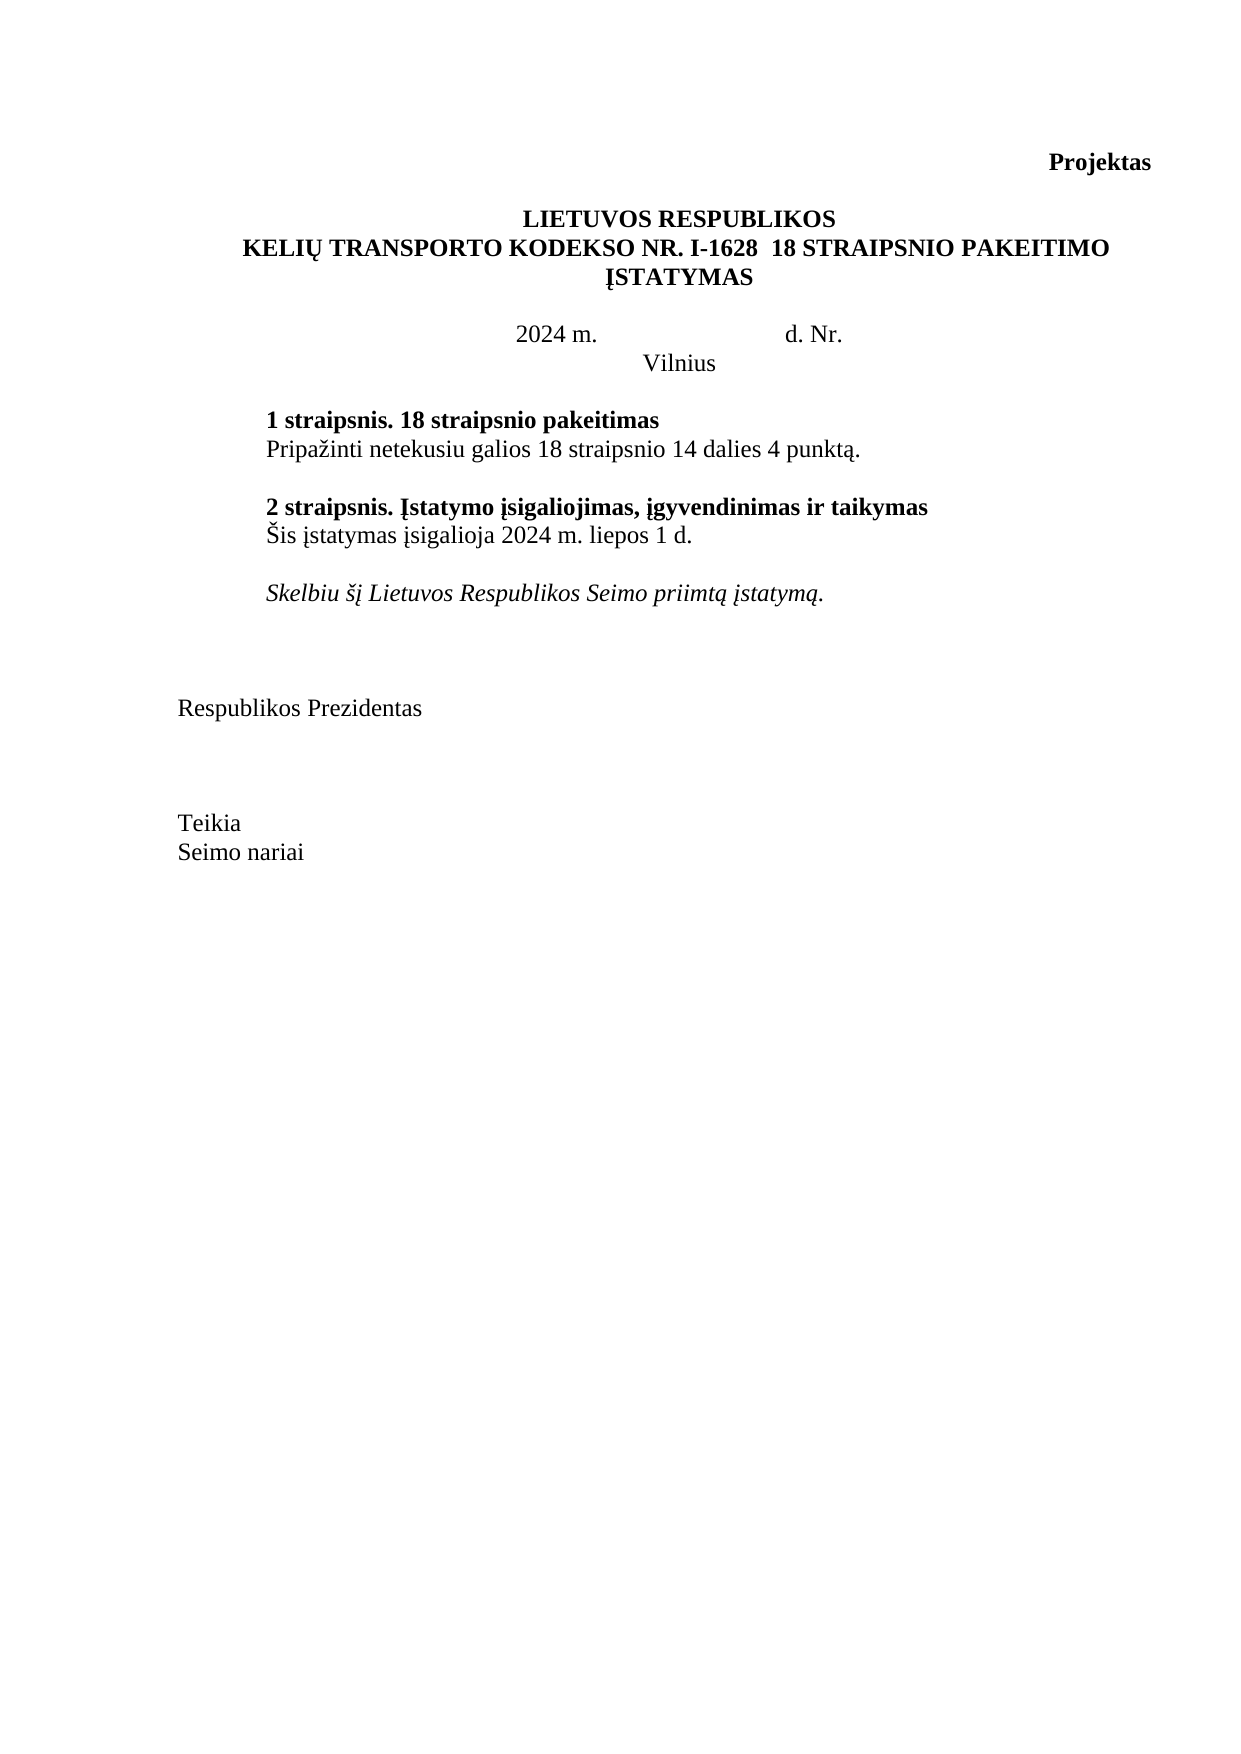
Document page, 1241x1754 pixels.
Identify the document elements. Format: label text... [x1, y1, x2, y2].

text Šis įstatymas įsigalioja 2024 m. liepos 1 d. [266, 521, 1181, 549]
text Vilnius [177, 348, 1181, 377]
text 2024 m. d. Nr. [177, 319, 1181, 348]
text Pripažinti netekusiu galios 18 straipsnio 14 dalies 4 punktą. [177, 434, 1181, 463]
text KELIŲ TRANSPORTO KODEKSO NR. I-1628 18 STRAIPSNIO PAKEITIMO [177, 233, 1181, 262]
text ĮSTATYMAS [177, 262, 1181, 291]
text Projektas [811, 147, 1181, 176]
text LIETUVOS RESPUBLIKOS [177, 204, 1181, 233]
text 1 straipsnis. 18 straipsnio pakeitimas [177, 406, 1181, 434]
text 2 straipsnis. Įstatymo įsigaliojimas, įgyvendinimas ir taikymas [266, 492, 1181, 521]
text Skelbiu šį Lietuvos Respublikos Seimo priimtą įstatymą. [177, 578, 1181, 607]
text Seimo nariai [177, 837, 1181, 866]
text Respublikos Prezidentas [177, 693, 1181, 722]
text Teikia [177, 808, 1181, 837]
